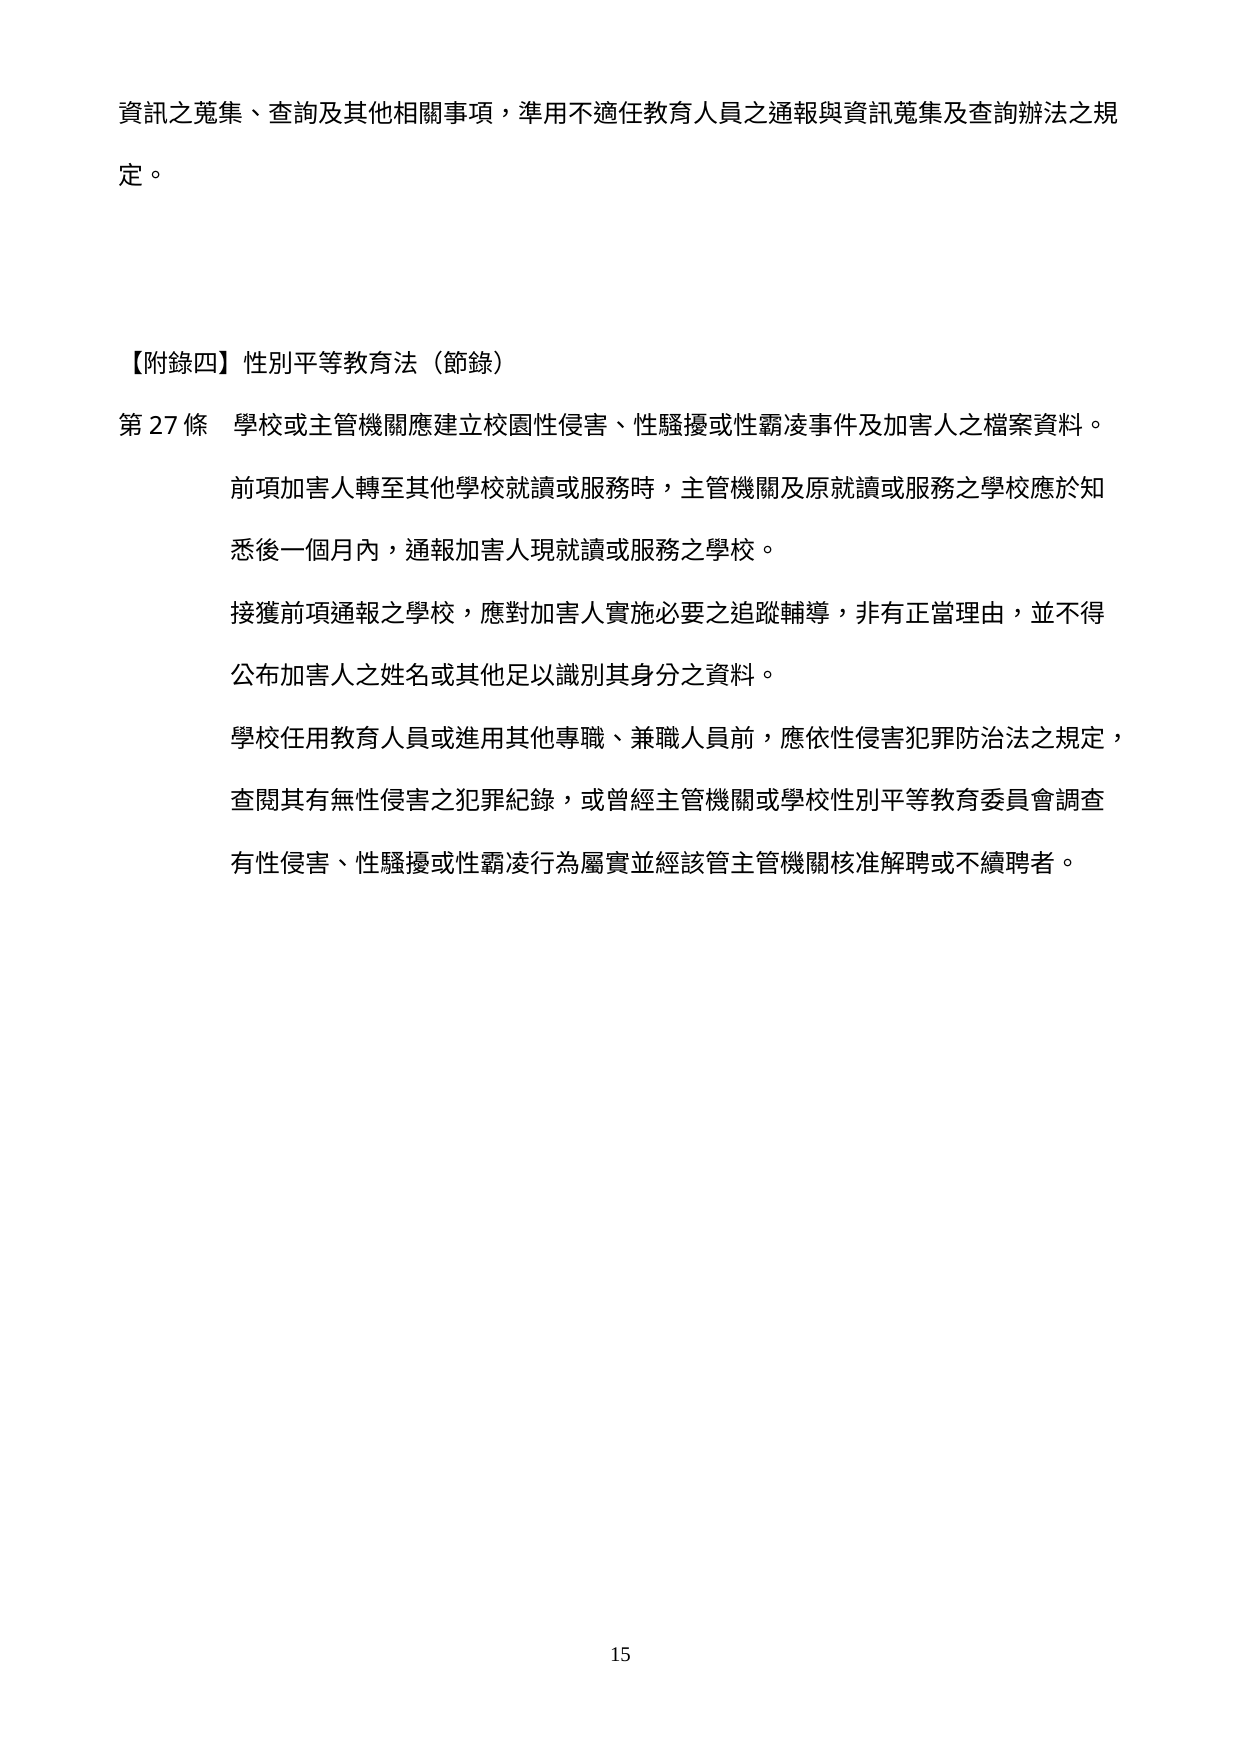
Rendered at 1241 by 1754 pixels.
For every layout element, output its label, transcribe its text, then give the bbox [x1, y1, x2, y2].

text 第27條 學校或主管機關應建立校園性侵害、性騷擾或性霸凌事件及加害人之檔案資料。 [118, 382, 1122, 444]
text 【附錄四】性別平等教育法（節錄） [118, 319, 1122, 382]
text 學校任用教育人員或進用其他專職、兼職人員前，應依性侵害犯罪防治法之規定，查閱其有無性侵害之犯罪紀錄，或曾經主管機關或學校性別平等教育委員會調查有性侵害、性騷擾或性霸凌行為屬實並經該管主管機關核准解聘或不續聘者。 [231, 694, 1122, 882]
text 接獲前項通報之學校，應對加害人實施必要之追蹤輔導，非有正當理由，並不得公布加害人之姓名或其他足以識別其身分之資料。 [231, 569, 1122, 694]
text 資訊之蒐集、查詢及其他相關事項，準用不適任教育人員之通報與資訊蒐集及查詢辦法之規定。 [118, 69, 1122, 194]
text 前項加害人轉至其他學校就讀或服務時，主管機關及原就讀或服務之學校應於知悉後一個月內，通報加害人現就讀或服務之學校。 [231, 444, 1122, 569]
